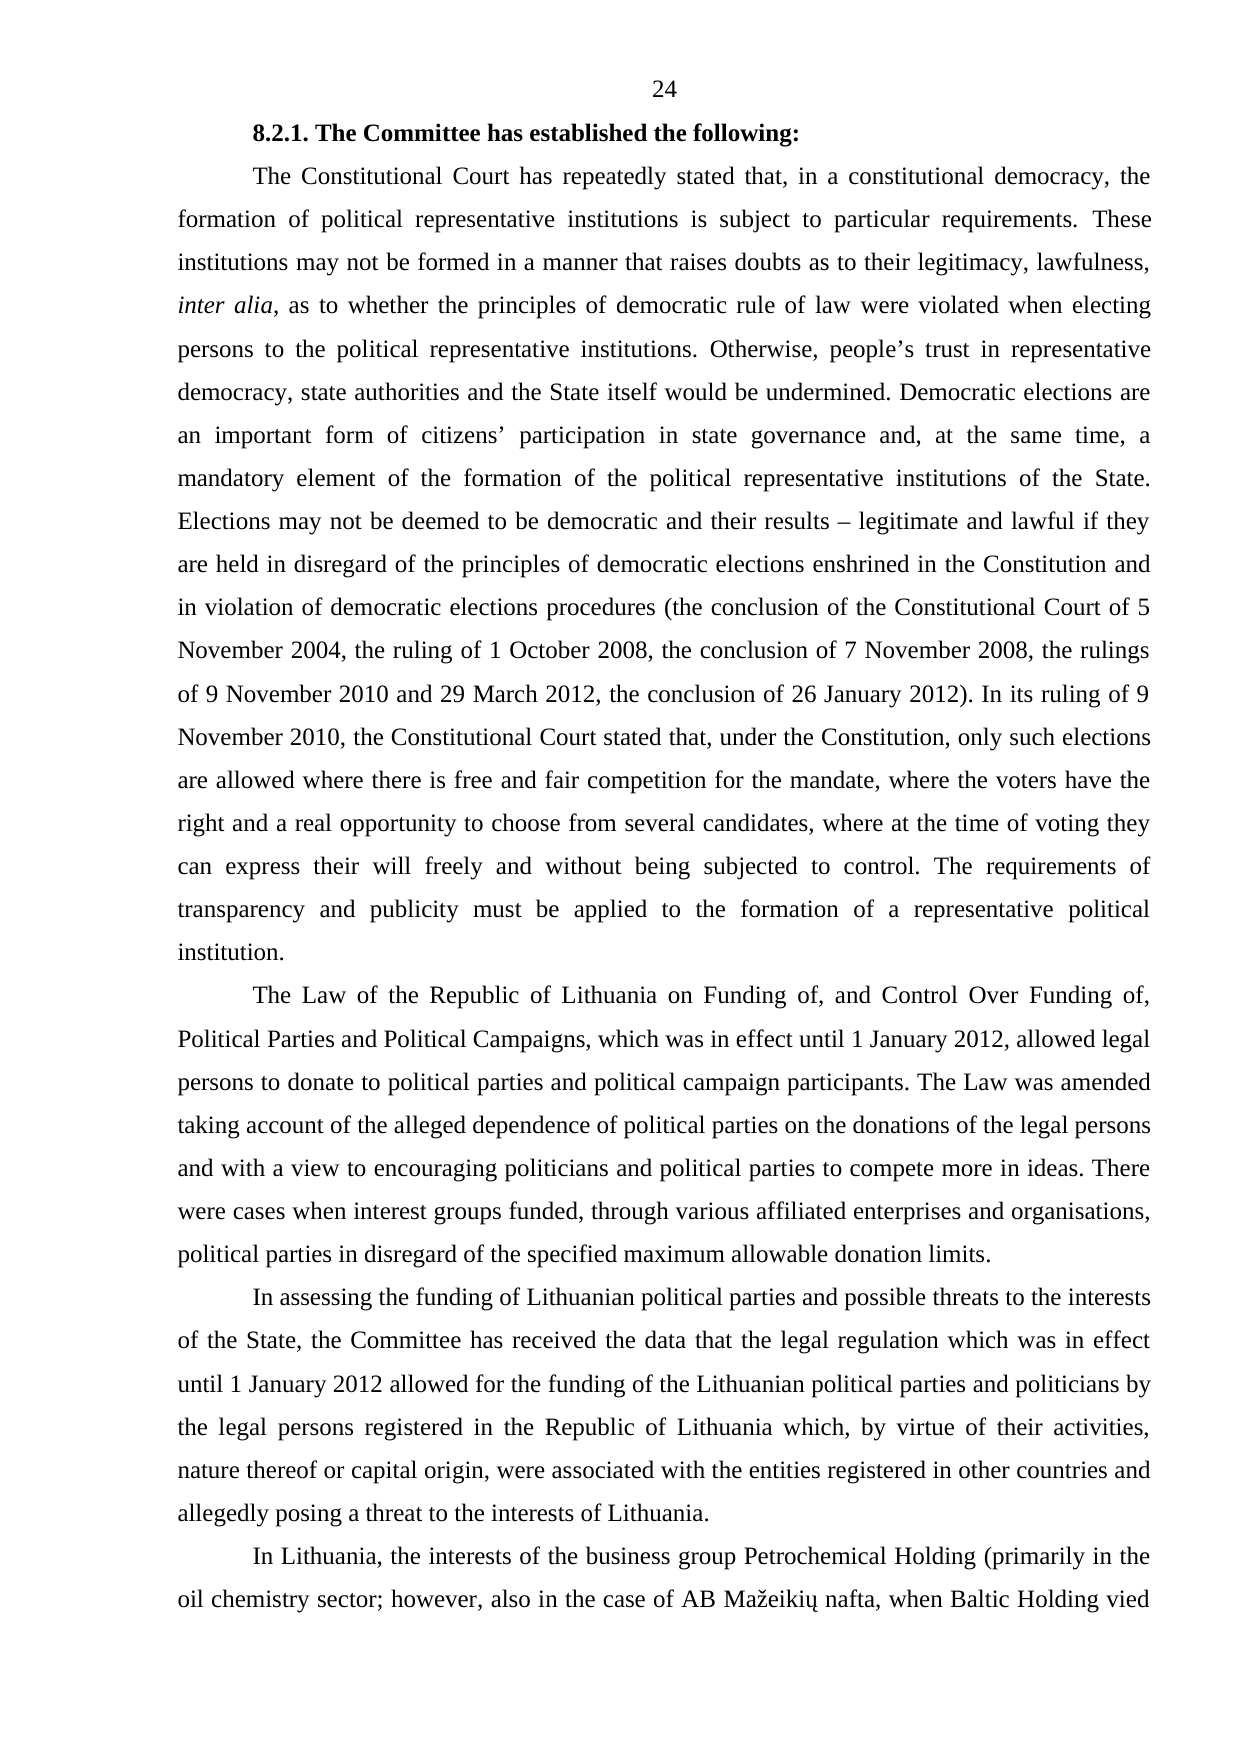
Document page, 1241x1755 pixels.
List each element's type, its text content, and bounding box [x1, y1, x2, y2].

text 8.2.1. The Committee has established the following: [177, 118, 1152, 147]
text The Constitutional Court has repeatedly stated that, in a constitutional democracy, the formation of political representative institutions is subject to particular requirements. These institutions may not be formed in a manner that raises doubts as to their legitimacy, lawfulness, inter alia, as to whether the principles of democratic rule of law were violated when electing persons to the political representative institutions. Otherwise, people’s trust in representative democracy, state authorities and the State itself would be undermined. Democratic elections are an important form of citizens’ participation in state governance and, at the same time, a mandatory element of the formation of the political representative institutions of the State. Elections may not be deemed to be democratic and their results – legitimate and lawful if they are held in disregard of the principles of democratic elections enshrined in the Constitution and in violation of democratic elections procedures (the conclusion of the Constitutional Court of 5 November 2004, the ruling of 1 October 2008, the conclusion of 7 November 2008, the rulings of 9 November 2010 and 29 March 2012, the conclusion of 26 January 2012). In its ruling of 9 November 2010, the Constitutional Court stated that, under the Constitution, only such elections are allowed where there is free and fair competition for the mandate, where the voters have the right and a real opportunity to choose from several candidates, where at the time of voting they can express their will freely and without being subjected to control. The requirements of transparency and publicity must be applied to the formation of a representative political institution. [177, 161, 1152, 966]
text In assessing the funding of Lithuanian political parties and possible threats to the interests of the State, the Committee has received the data that the legal regulation which was in effect until 1 January 2012 allowed for the funding of the Lithuanian political parties and politicians by the legal persons registered in the Republic of Lithuania which, by virtue of their activities, nature thereof or capital origin, were associated with the entities registered in other countries and allegedly posing a threat to the interests of Lithuania. [177, 1282, 1152, 1527]
text The Law of the Republic of Lithuania on Funding of, and Control Over Funding of, Political Parties and Political Campaigns, which was in effect until 1 January 2012, allowed legal persons to donate to political parties and political campaign participants. The Law was amended taking account of the alleged dependence of political parties on the donations of the legal persons and with a view to encouraging politicians and political parties to compete more in ideas. There were cases when interest groups funded, through various affiliated enterprises and organisations, political parties in disregard of the specified maximum allowable donation limits. [177, 981, 1152, 1268]
text In Lithuania, the interests of the business group Petrochemical Holding (primarily in the oil chemistry sector; however, also in the case of AB Mažeikių nafta, when Baltic Holding vied [177, 1541, 1152, 1613]
